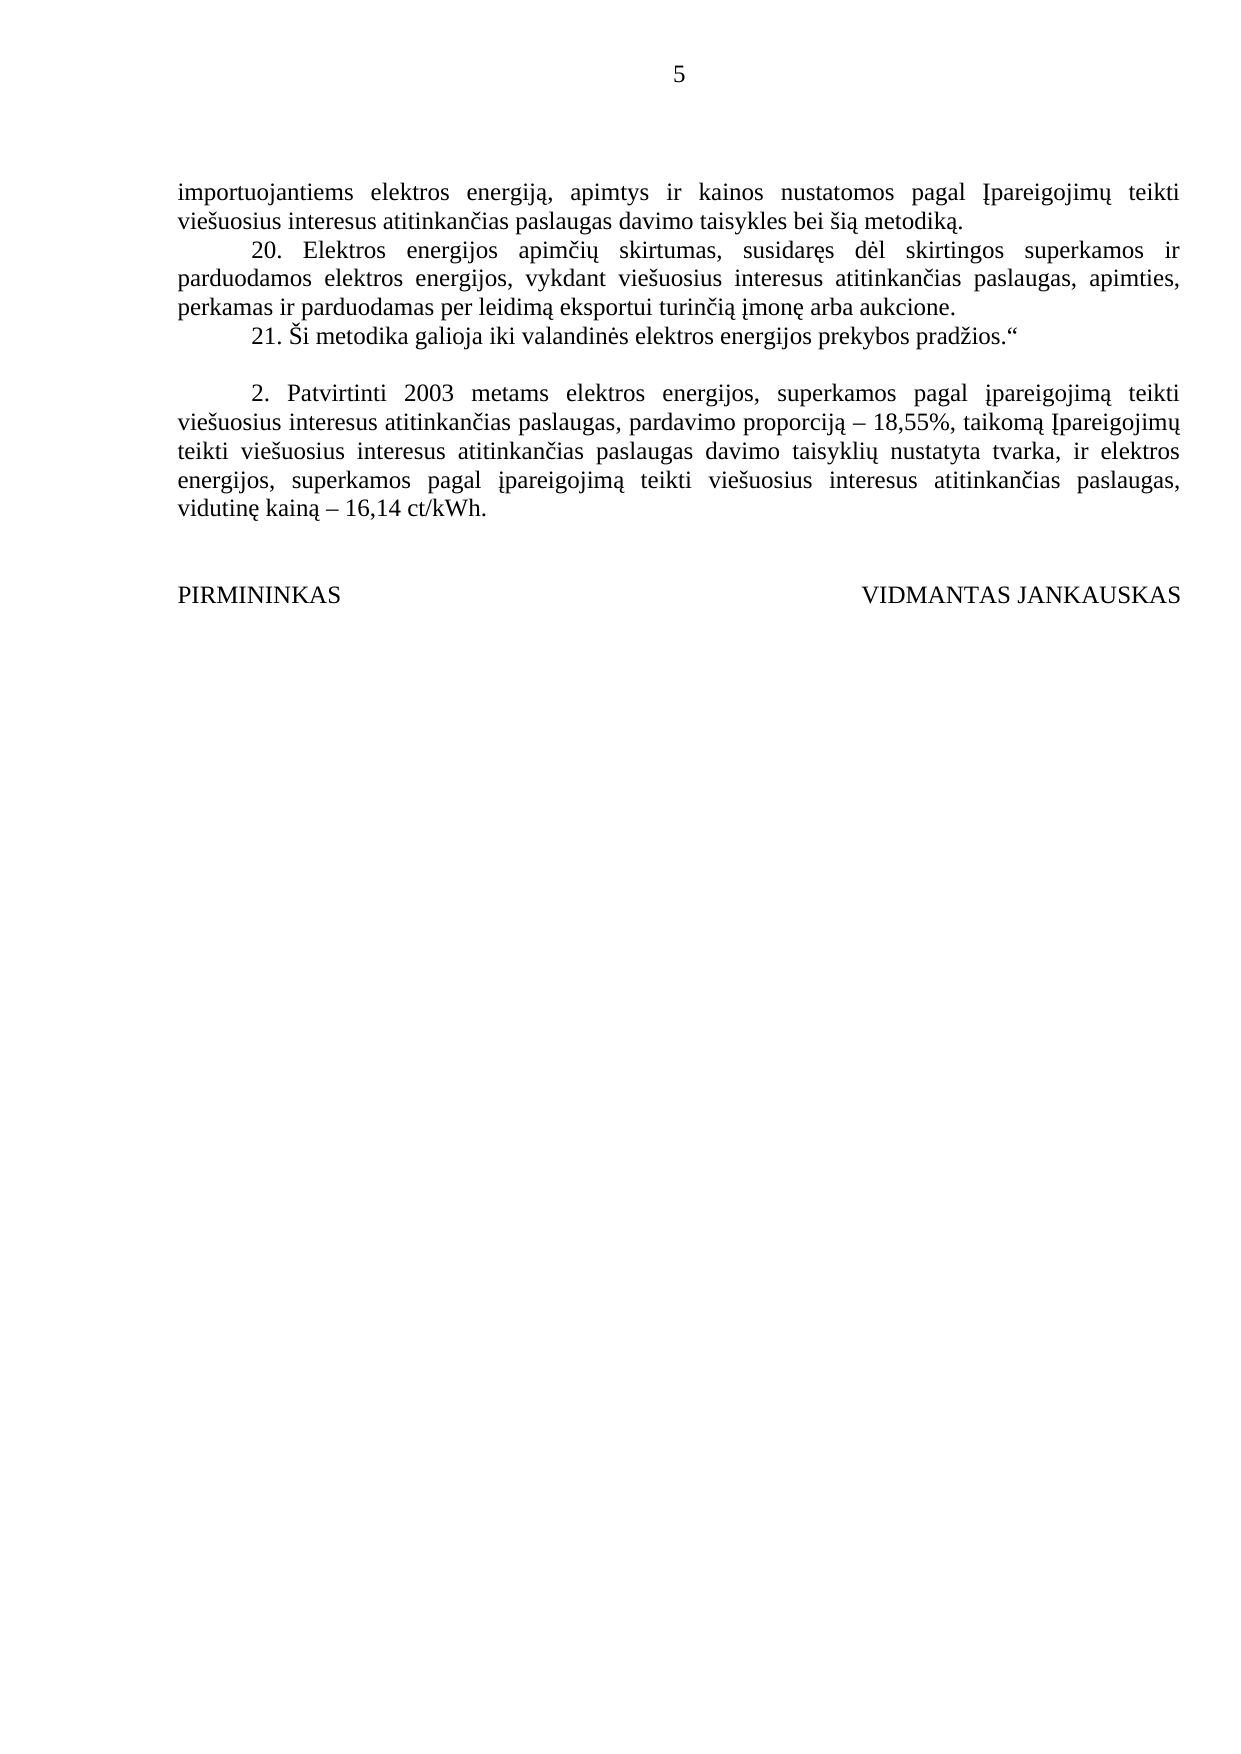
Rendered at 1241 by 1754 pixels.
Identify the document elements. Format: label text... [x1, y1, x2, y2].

text 2. Patvirtinti 2003 metams elektros energijos, superkamos pagal įpareigojimą teikti viešuosius interesus atitinkančias paslaugas, pardavimo proporciją – 18,55%, taikomą Įpareigojimų teikti viešuosius interesus atitinkančias paslaugas davimo taisyklių nustatyta tvarka, ir elektros energijos, superkamos pagal įpareigojimą teikti viešuosius interesus atitinkančias paslaugas, vidutinę kainą – 16,14 ct/kWh. [177, 378, 1181, 522]
text 21. Ši metodika galioja iki valandinės elektros energijos prekybos pradžios.“ [177, 321, 1181, 350]
text importuojantiems elektros energiją, apimtys ir kainos nustatomos pagal Įpareigojimų teikti viešuosius interesus atitinkančias paslaugas davimo taisykles bei šią metodiką. [177, 177, 1181, 235]
text Pirmininkas Vidmantas Jankauskas [177, 580, 1181, 608]
text 20. Elektros energijos apimčių skirtumas, susidaręs dėl skirtingos superkamos ir parduodamos elektros energijos, vykdant viešuosius interesus atitinkančias paslaugas, apimties, perkamas ir parduodamas per leidimą eksportui turinčią įmonę arba aukcione. [177, 235, 1181, 321]
